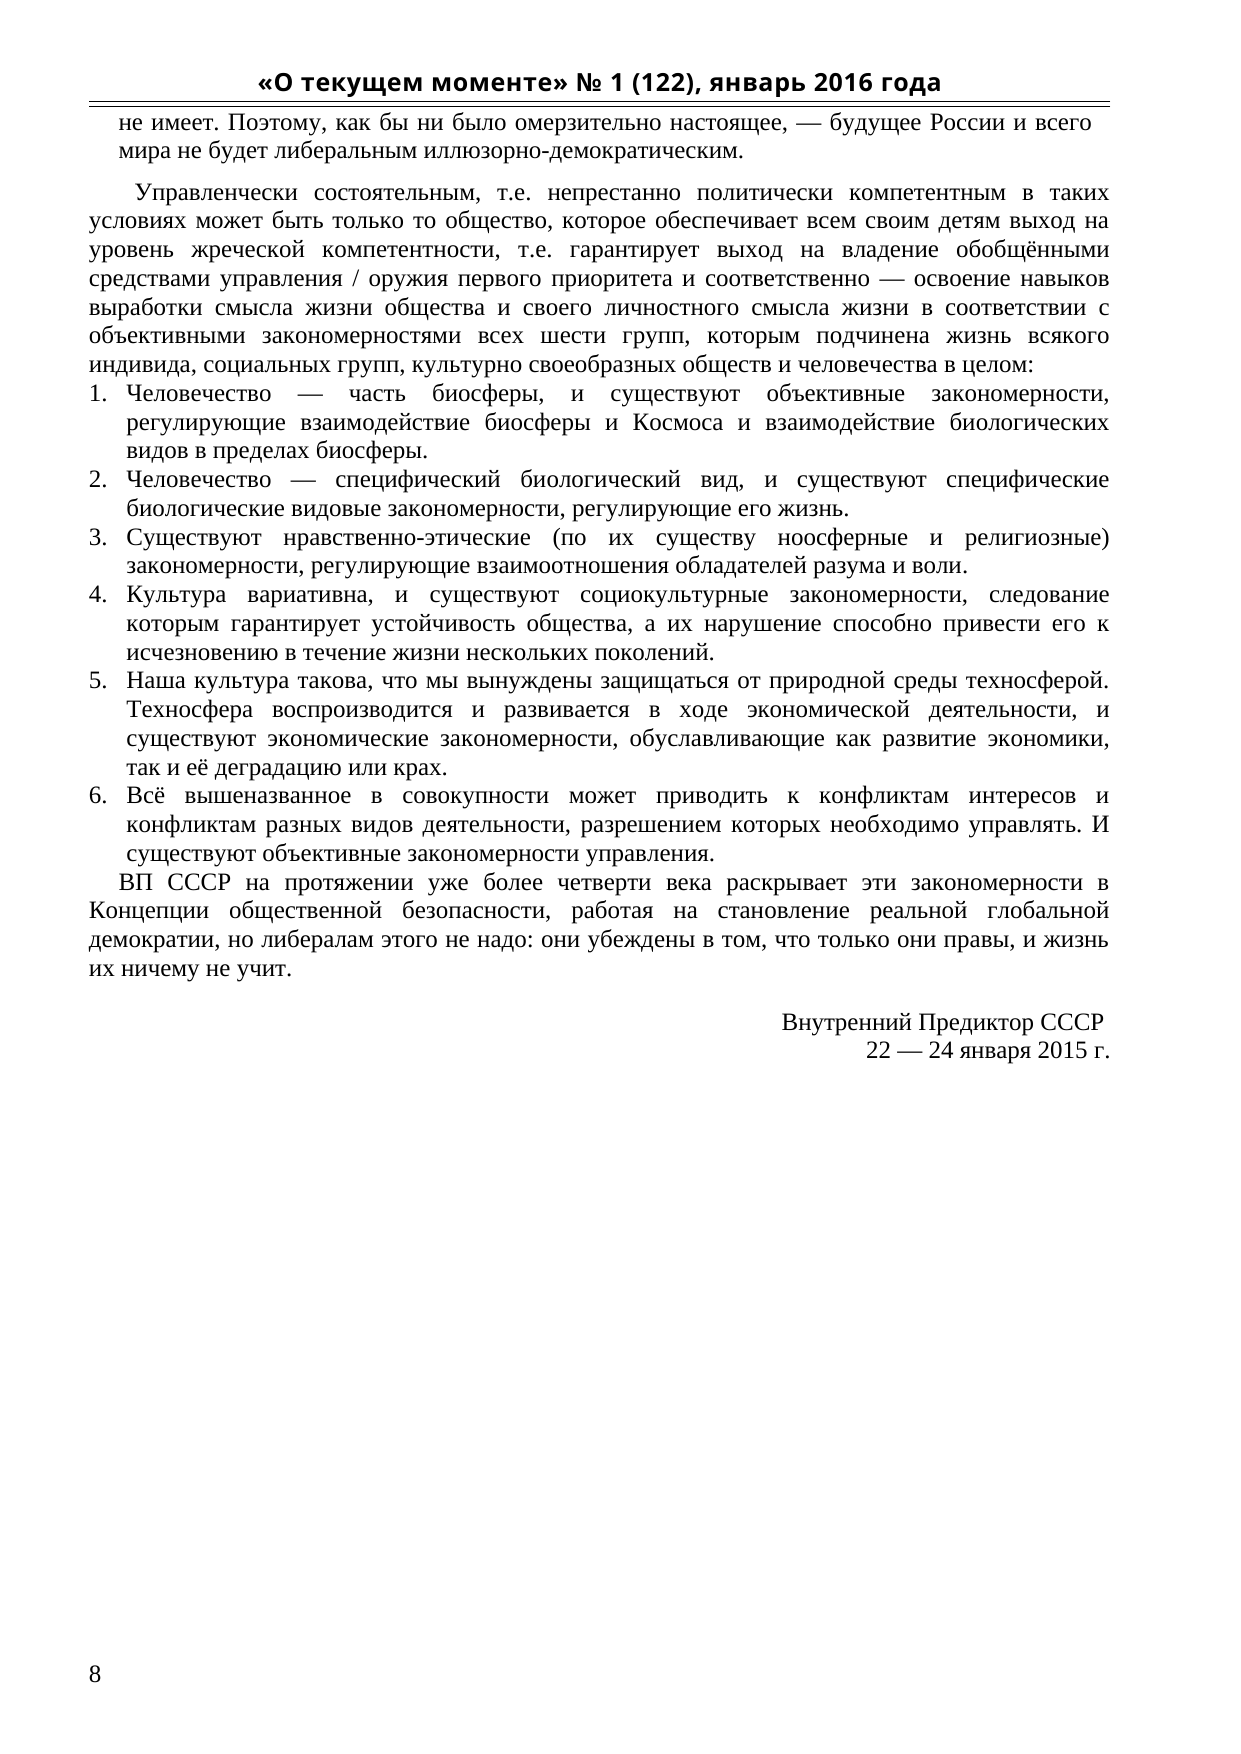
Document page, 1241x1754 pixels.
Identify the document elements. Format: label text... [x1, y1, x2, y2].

text не имеет. Поэтому, как бы ни было омерзительно настоящее, — будущее России и всего мира не будет либеральным иллюзорно-демократическим. [118, 107, 1093, 164]
list Всё вышеназванное в совокупности может приводить к конфликтам интересов и конфликтам разных видов деятельности, разрешением которых необходимо управлять. И существуют объективные закономерности управления. [89, 780, 1110, 867]
text ВП СССР на протяжении уже более четверти века раскрывает эти закономерности в Концепции общественной безопасности, работая на становление реальной глобальной демократии, но либералам этого не надо: они убеждены в том, что только они правы, и жизнь их ничему не учит. [89, 867, 1110, 982]
list Человечество — специфический биологический вид, и существуют специфические биологические видовые закономерности, регулирующие его жизнь. [89, 464, 1110, 522]
text Управленчески состоятельным, т.е. непрестанно политически компетентным в таких условиях может быть только то общество, которое обеспечивает всем своим детям выход на уровень жреческой компетентности, т.е. гарантирует выход на владение обобщёнными средствами управления / оружия первого приоритета и соответственно — освоение навыков выработки смысла жизни общества и своего личностного смысла жизни в соответствии с объективными закономерностями всех шести групп, которым подчинена жизнь всякого индивида, социальных групп, культурно своеобразных обществ и человечества в целом: [89, 177, 1110, 378]
list Культура вариативна, и существуют социокультурные закономерности, следование которым гарантирует устойчивость общества, а их нарушение способно привести его к исчезновению в течение жизни нескольких поколений. [89, 579, 1110, 665]
list Существуют нравственно-этические (по их существу ноосферные и религиозные) закономерности, регулирующие взаимоотношения обладателей разума и воли. [89, 522, 1110, 579]
list Наша культура такова, что мы вынуждены защищаться от природной среды техносферой. Техносфера воспроизводится и развивается в ходе экономической деятельности, и существуют экономические закономерности, обуславливающие как развитие экономики, так и её деградацию или крах. [89, 665, 1110, 780]
list Человечество — часть биосферы, и существуют объективные закономерности, регулирующие взаимодействие биосферы и Космоса и взаимодействие биологических видов в пределах биосферы. [89, 378, 1110, 464]
text Внутренний Предиктор СССР 22 — 24 января 2015 г. [89, 1007, 1110, 1064]
